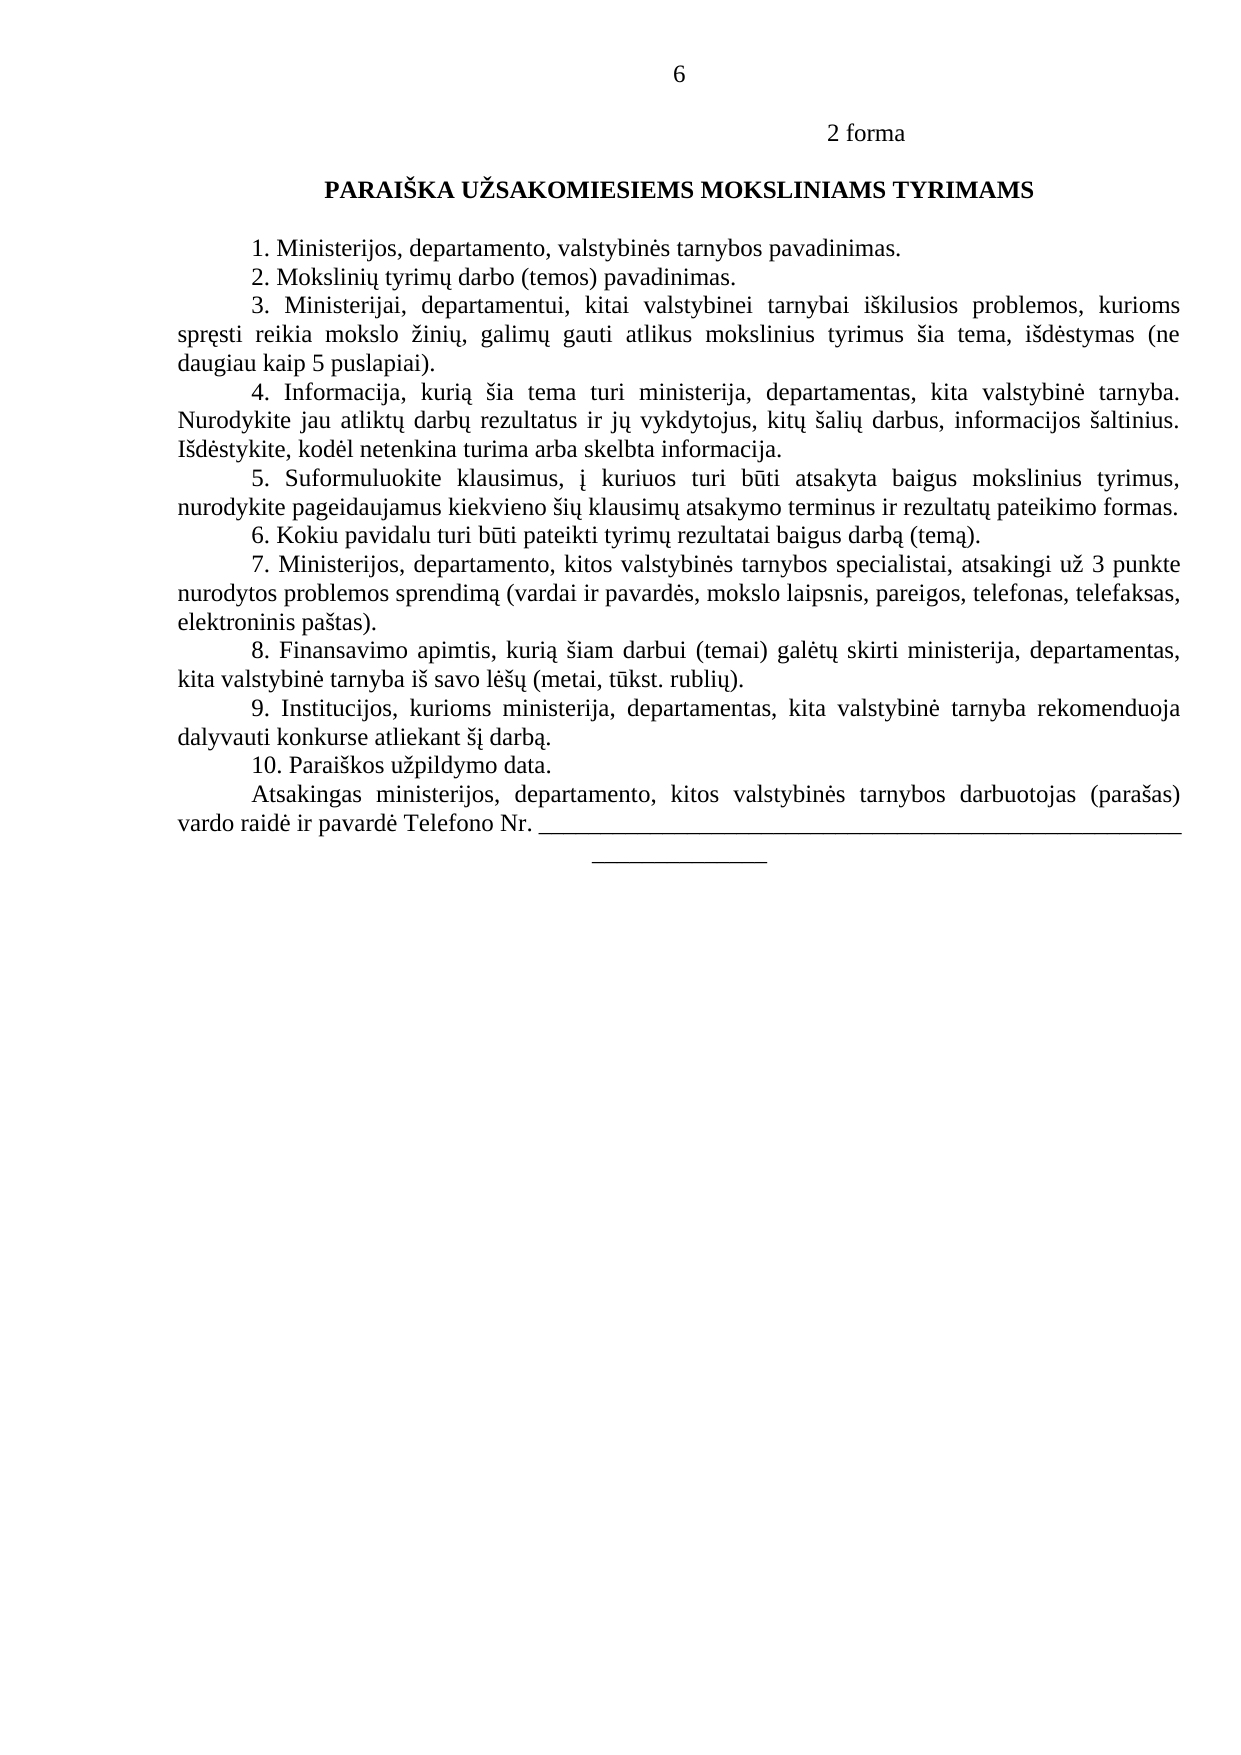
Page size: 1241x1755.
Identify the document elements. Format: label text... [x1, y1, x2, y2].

text 8. Finansavimo apimtis, kurią šiam darbui (temai) galėtų skirti ministerija, departamentas, kita valstybinė tarnyba iš savo lėšų (metai, tūkst. rublių). [177, 636, 1181, 693]
text 5. Suformuluokite klausimus, į kuriuos turi būti atsakyta baigus mokslinius tyrimus, nurodykite pageidaujamus kiekvieno šių klausimų atsakymo terminus ir rezultatų pateikimo formas. [177, 463, 1181, 521]
text 2 forma [827, 118, 1181, 147]
text 6. Kokiu pavidalu turi būti pateikti tyrimų rezultatai baigus darbą (temą). [177, 521, 1181, 549]
text 2. Mokslinių tyrimų darbo (temos) pavadinimas. [177, 262, 1181, 291]
text Atsakingas ministerijos, departamento, kitos valstybinės tarnybos darbuotojas (parašas) vardo raidė ir pavardė Telefono Nr. [177, 779, 1181, 837]
text 7. Ministerijos, departamento, kitos valstybinės tarnybos specialistai, atsakingi už 3 punkte nurodytos problemos sprendimą (vardai ir pavardės, mokslo laipsnis, pareigos, telefonas, telefaksas, elektroninis paštas). [177, 549, 1181, 636]
text Paraiška užsakomiesiems moksliniams tyrimams [177, 176, 1181, 204]
text 9. Institucijos, kurioms ministerija, departamentas, kita valstybinė tarnyba rekomenduoja dalyvauti konkurse atliekant šį darbą. [177, 693, 1181, 751]
text 4. Informacija, kurią šia tema turi ministerija, departamentas, kita valstybinė tarnyba. Nurodykite jau atliktų darbų rezultatus ir jų vykdytojus, kitų šalių darbus, informacijos šaltinius. Išdėstykite, kodėl netenkina turima arba skelbta informacija. [177, 377, 1181, 463]
text 10. Paraiškos užpildymo data. [177, 751, 1181, 779]
text ______________ [177, 837, 1181, 866]
text 3. Ministerijai, departamentui, kitai valstybinei tarnybai iškilusios problemos, kurioms spręsti reikia mokslo žinių, galimų gauti atlikus mokslinius tyrimus šia tema, išdėstymas (ne daugiau kaip 5 puslapiai). [177, 291, 1181, 377]
text 1. Ministerijos, departamento, valstybinės tarnybos pavadinimas. [177, 233, 1181, 262]
